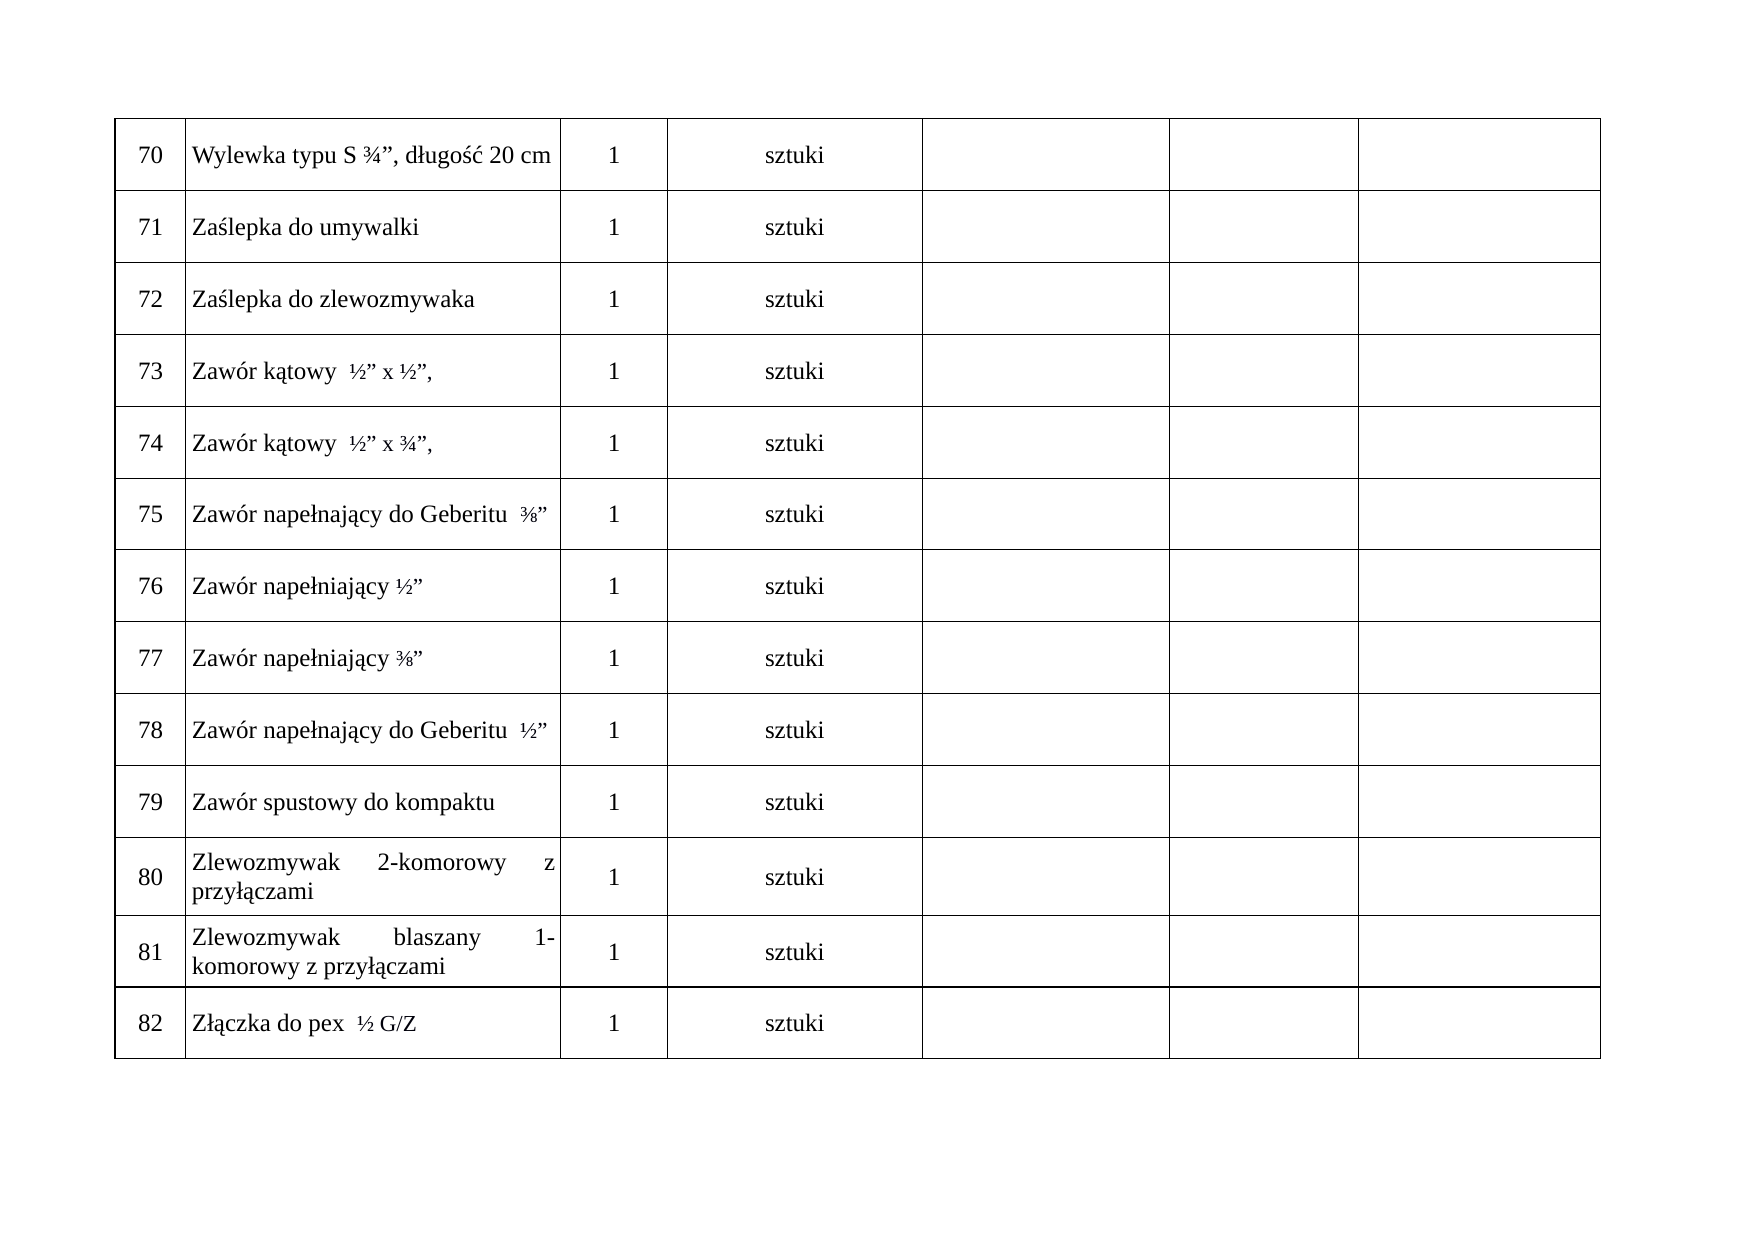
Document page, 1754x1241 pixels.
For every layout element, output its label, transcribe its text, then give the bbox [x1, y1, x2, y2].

table_cell 1 [561, 622, 667, 693]
table_cell 70 [116, 119, 185, 190]
table_cell [1359, 191, 1600, 262]
table_cell 1 [561, 119, 667, 190]
table_cell [1170, 916, 1358, 986]
table_cell [923, 550, 1169, 621]
table_cell 78 [116, 694, 185, 765]
table_cell [1170, 119, 1358, 190]
table_cell [1359, 622, 1600, 693]
table_cell 1 [561, 694, 667, 765]
table_cell sztuki [668, 988, 922, 1058]
table_cell 75 [116, 479, 185, 549]
table_cell [923, 694, 1169, 765]
table_cell 1 [561, 550, 667, 621]
table_cell 71 [116, 191, 185, 262]
table_cell sztuki [668, 766, 922, 837]
table_cell 1 [561, 988, 667, 1058]
table_cell sztuki [668, 550, 922, 621]
table_cell Zlewozmywak blaszany 1-komorowy z przyłączami [186, 916, 560, 986]
table_cell [923, 988, 1169, 1058]
table_cell 1 [561, 407, 667, 477]
table_cell Zawór kątowy ½” x ½”, [186, 335, 560, 406]
table_cell [1359, 479, 1600, 549]
table_cell 72 [116, 263, 185, 334]
table_cell [1170, 335, 1358, 406]
table_cell [923, 191, 1169, 262]
table_cell [923, 766, 1169, 837]
table_cell [1170, 407, 1358, 477]
table_cell [1170, 550, 1358, 621]
table_cell [1359, 119, 1600, 190]
table_cell sztuki [668, 838, 922, 914]
table_cell [923, 916, 1169, 986]
table_cell 80 [116, 838, 185, 914]
table_cell [1359, 988, 1600, 1058]
table_cell [923, 263, 1169, 334]
table_cell [1170, 694, 1358, 765]
table_cell 73 [116, 335, 185, 406]
table_cell sztuki [668, 916, 922, 986]
table_cell 82 [116, 988, 185, 1058]
table_cell Zawór kątowy ½” x ¾”, [186, 407, 560, 477]
table_cell [923, 407, 1169, 477]
table_cell [1359, 263, 1600, 334]
table_cell 81 [116, 916, 185, 986]
table_cell 76 [116, 550, 185, 621]
table_cell sztuki [668, 119, 922, 190]
table_cell Wylewka typu S ¾”, długość 20 cm [186, 119, 560, 190]
table_cell 1 [561, 263, 667, 334]
table_cell [1170, 191, 1358, 262]
table_cell 1 [561, 916, 667, 986]
table_cell [1359, 766, 1600, 837]
table_cell sztuki [668, 479, 922, 549]
table_cell Zaślepka do zlewozmywaka [186, 263, 560, 334]
table_cell [1170, 838, 1358, 914]
table_cell [1359, 838, 1600, 914]
table_cell [1359, 550, 1600, 621]
table_cell 79 [116, 766, 185, 837]
table_cell [1359, 335, 1600, 406]
table_cell Zawór spustowy do kompaktu [186, 766, 560, 837]
table_cell sztuki [668, 407, 922, 477]
table_cell [923, 119, 1169, 190]
table_cell [1359, 694, 1600, 765]
table_cell 77 [116, 622, 185, 693]
table_cell Zawór napełniający ⅜” [186, 622, 560, 693]
table_cell [1359, 407, 1600, 477]
table_cell [1170, 622, 1358, 693]
table_cell 1 [561, 838, 667, 914]
table_cell [923, 838, 1169, 914]
table_cell 1 [561, 191, 667, 262]
table_cell Zaślepka do umywalki [186, 191, 560, 262]
table_cell [923, 479, 1169, 549]
table_cell Zawór napełnający do Geberitu ½” [186, 694, 560, 765]
table_cell sztuki [668, 263, 922, 334]
table_cell Złączka do pex ½ G/Z [186, 988, 560, 1058]
table_cell sztuki [668, 622, 922, 693]
table_cell Zawór napełnający do Geberitu ⅜” [186, 479, 560, 549]
table_cell [1359, 916, 1600, 986]
table_cell 1 [561, 766, 667, 837]
table_cell [923, 622, 1169, 693]
table_cell sztuki [668, 335, 922, 406]
table_cell [1170, 766, 1358, 837]
table_cell sztuki [668, 191, 922, 262]
table_cell [1170, 988, 1358, 1058]
table_cell sztuki [668, 694, 922, 765]
table_cell Zlewozmywak 2-komorowy z przyłączami [186, 838, 560, 914]
table_cell 1 [561, 479, 667, 549]
table_cell 1 [561, 335, 667, 406]
table_cell 74 [116, 407, 185, 477]
table_cell [923, 335, 1169, 406]
table_cell [1170, 479, 1358, 549]
table_cell [1170, 263, 1358, 334]
table_cell Zawór napełniający ½” [186, 550, 560, 621]
